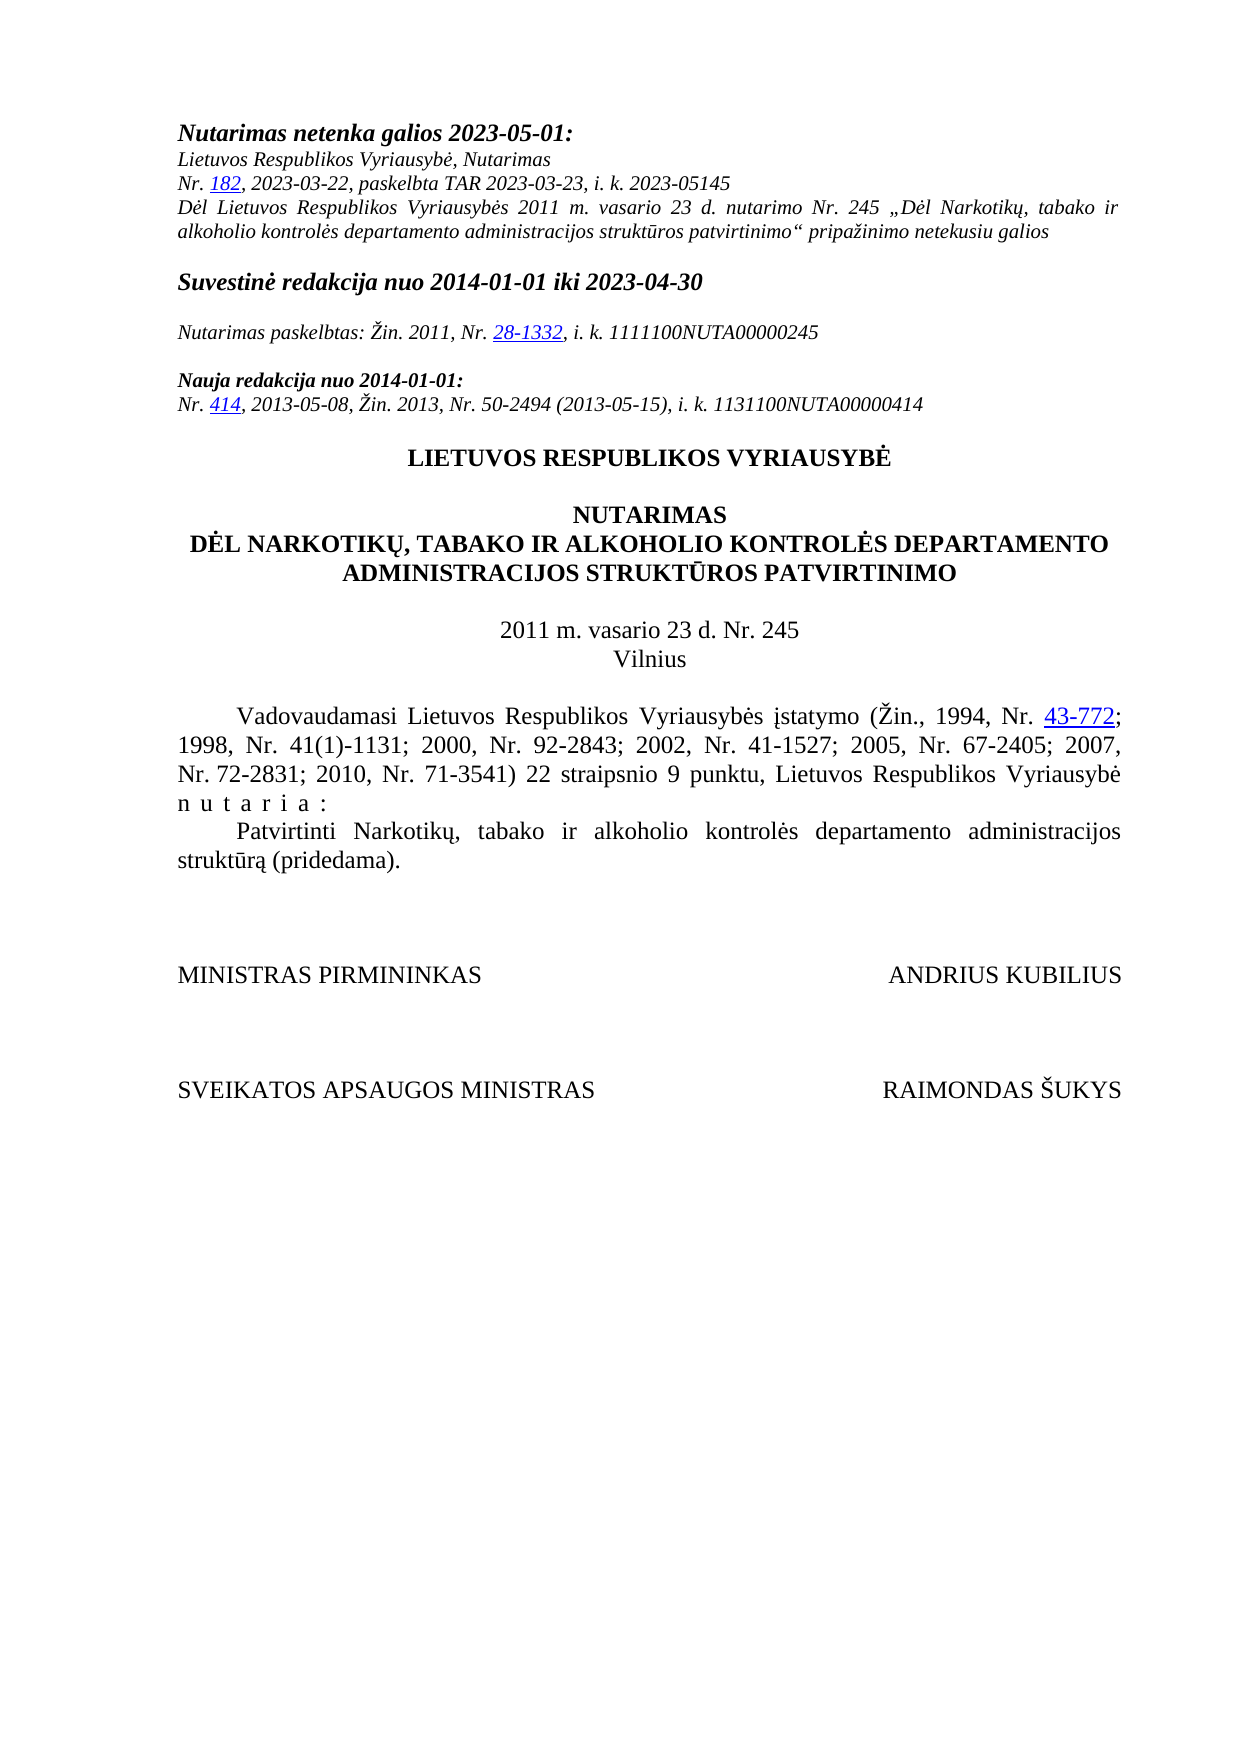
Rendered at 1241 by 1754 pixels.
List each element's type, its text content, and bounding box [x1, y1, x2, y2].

text SVEIKATOS APSAUGOS MINISTRAS RAIMONDAS ŠUKYS [177, 1075, 1122, 1104]
text 2011 m. vasario 23 d. Nr. 245 [177, 615, 1122, 644]
text Nauja redakcija nuo 2014-01-01: [177, 368, 1122, 392]
text Lietuvos Respublikos Vyriausybė, Nutarimas [177, 147, 1122, 171]
text Nr. 182, 2023-03-22, paskelbta TAR 2023-03-23, i. k. 2023-05145 [177, 171, 1122, 195]
text MINISTRAS PIRMININKAS ANDRIUS KUBILIUS [177, 960, 1122, 989]
text Suvestinė redakcija nuo 2014-01-01 iki 2023-04-30 [177, 267, 1122, 296]
text LIETUVOS RESPUBLIKOS VYRIAUSYBĖ [177, 443, 1122, 471]
text Nutarimas paskelbtas: Žin. 2011, Nr. 28-1332, i. k. 1111100NUTA00000245 [177, 320, 1122, 344]
text Nutarimas netenka galios 2023-05-01: [177, 118, 1122, 147]
text Vilnius [177, 644, 1122, 673]
text Vadovaudamasi Lietuvos Respublikos Vyriausybės įstatymo (Žin., 1994, Nr. 43-772; 1998, Nr. 41(1)-1131; 2000, Nr. 92-2843; 2002, Nr. 41-1527; 2005, Nr. 67-2405; 2007, Nr. 72-2831; 2010, Nr. 71-3541) 22 straipsnio 9 punktu, Lietuvos Respublikos Vyriausybė nutaria: [177, 701, 1122, 816]
text Nr. 414, 2013-05-08, Žin. 2013, Nr. 50-2494 (2013-05-15), i. k. 1131100NUTA00000414 [177, 392, 1122, 416]
text DĖL NARKOTIKŲ, TABAKO IR ALKOHOLIO KONTROLĖS DEPARTAMENTO ADMINISTRACIJOS STRUKTŪROS PATVIRTINIMO [177, 529, 1122, 586]
text NUTARIMAS [177, 500, 1122, 529]
text Dėl Lietuvos Respublikos Vyriausybės 2011 m. vasario 23 d. nutarimo Nr. 245 „Dėl Narkotikų, tabako ir alkoholio kontrolės departamento administracijos struktūros patvirtinimo“ pripažinimo netekusiu galios [177, 195, 1122, 243]
text Patvirtinti Narkotikų, tabako ir alkoholio kontrolės departamento administracijos struktūrą (pridedama). [177, 816, 1122, 874]
